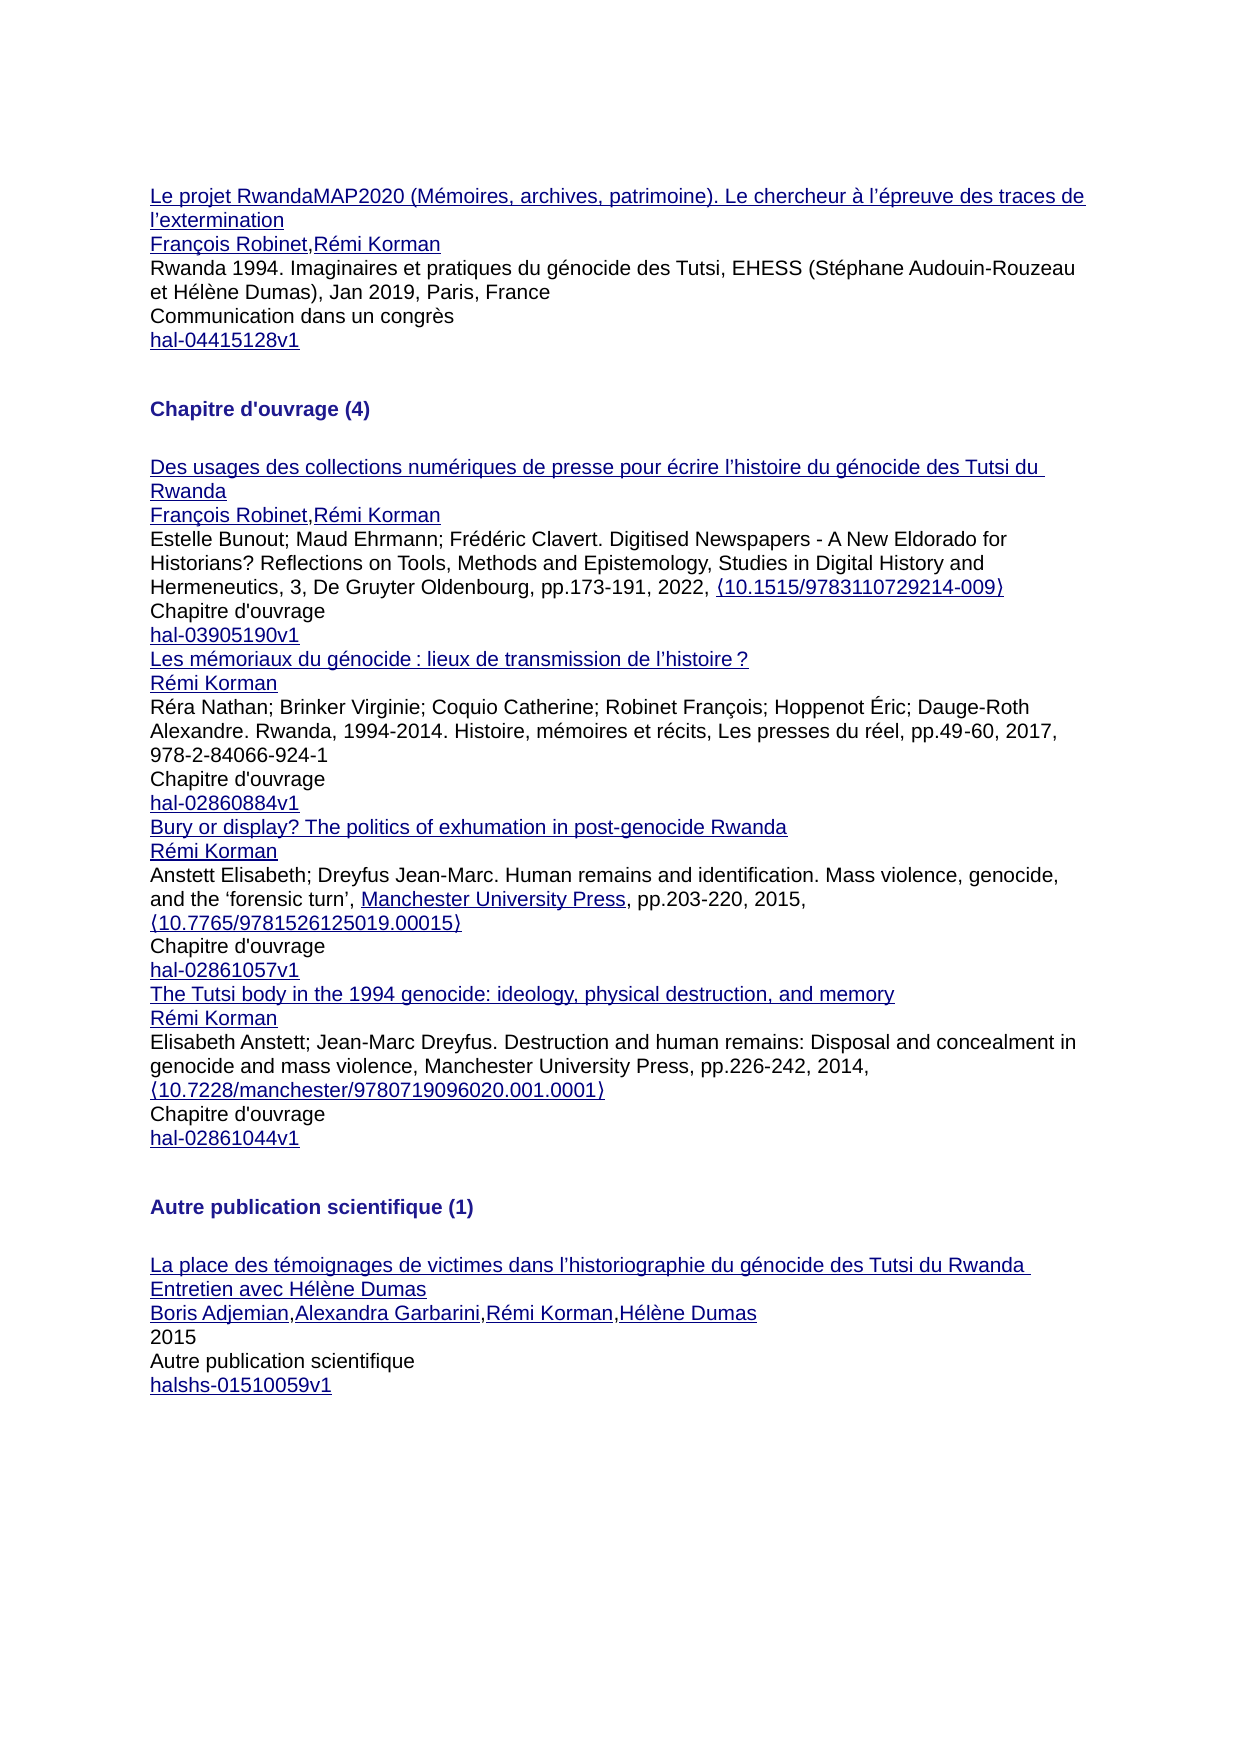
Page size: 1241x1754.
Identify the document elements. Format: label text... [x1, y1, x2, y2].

table_cell Bury or display? The politics of exhumation in post-genocide Rwanda Rémi Korman Anstett Elisabeth; Dreyfus Jean-Marc. Human remains and identification. Mass violence, genocide, and the ‘forensic turn’, Manchester University Press, pp.203-220, 2015, ⟨10.7765/9781526125019.00015⟩ Chapitre d'ouvrage hal-02861057v1 [150, 815, 1090, 982]
subtitle Chapitre d'ouvrage (4) [150, 397, 1090, 421]
subtitle Autre publication scientifique (1) [150, 1195, 1090, 1219]
table_cell Les mémoriaux du génocide : lieux de transmission de l’histoire ? Rémi Korman Réra Nathan; Brinker Virginie; Coquio Catherine; Robinet François; Hoppenot Éric; Dauge-Roth Alexandre. Rwanda, 1994-2014. Histoire, mémoires et récits, Les presses du réel, pp.49‑60, 2017, 978-2-84066-924-1 Chapitre d'ouvrage hal-02860884v1 [150, 647, 1090, 814]
table_header Le projet RwandaMAP2020 (Mémoires, archives, patrimoine). Le chercheur à l’épreuve des traces de l’extermination François Robinet,Rémi Korman Rwanda 1994. Imaginaires et pratiques du génocide des Tutsi, EHESS (Stéphane Audouin-Rouzeau et Hélène Dumas), Jan 2019, Paris, France Communication dans un congrès hal-04415128v1 [150, 184, 1090, 352]
table_header La place des témoignages de victimes dans l’historiographie du génocide des Tutsi du Rwanda Entretien avec Hélène Dumas Boris Adjemian,Alexandra Garbarini,Rémi Korman,Hélène Dumas 2015 Autre publication scientifique halshs-01510059v1 [150, 1253, 1090, 1397]
table_cell The Tutsi body in the 1994 genocide: ideology, physical destruction, and memory Rémi Korman Elisabeth Anstett; Jean-Marc Dreyfus. Destruction and human remains: Disposal and concealment in genocide and mass violence, Manchester University Press, pp.226-242, 2014, ⟨10.7228/manchester/9780719096020.001.0001⟩ Chapitre d'ouvrage hal-02861044v1 [150, 982, 1090, 1150]
table_header Des usages des collections numériques de presse pour écrire l’histoire du génocide des Tutsi du Rwanda François Robinet,Rémi Korman Estelle Bunout; Maud Ehrmann; Frédéric Clavert. Digitised Newspapers - A New Eldorado for Historians? Reflections on Tools, Methods and Epistemology, Studies in Digital History and Hermeneutics, 3, De Gruyter Oldenbourg, pp.173-191, 2022, ⟨10.1515/9783110729214-009⟩ Chapitre d'ouvrage hal-03905190v1 [150, 455, 1090, 647]
